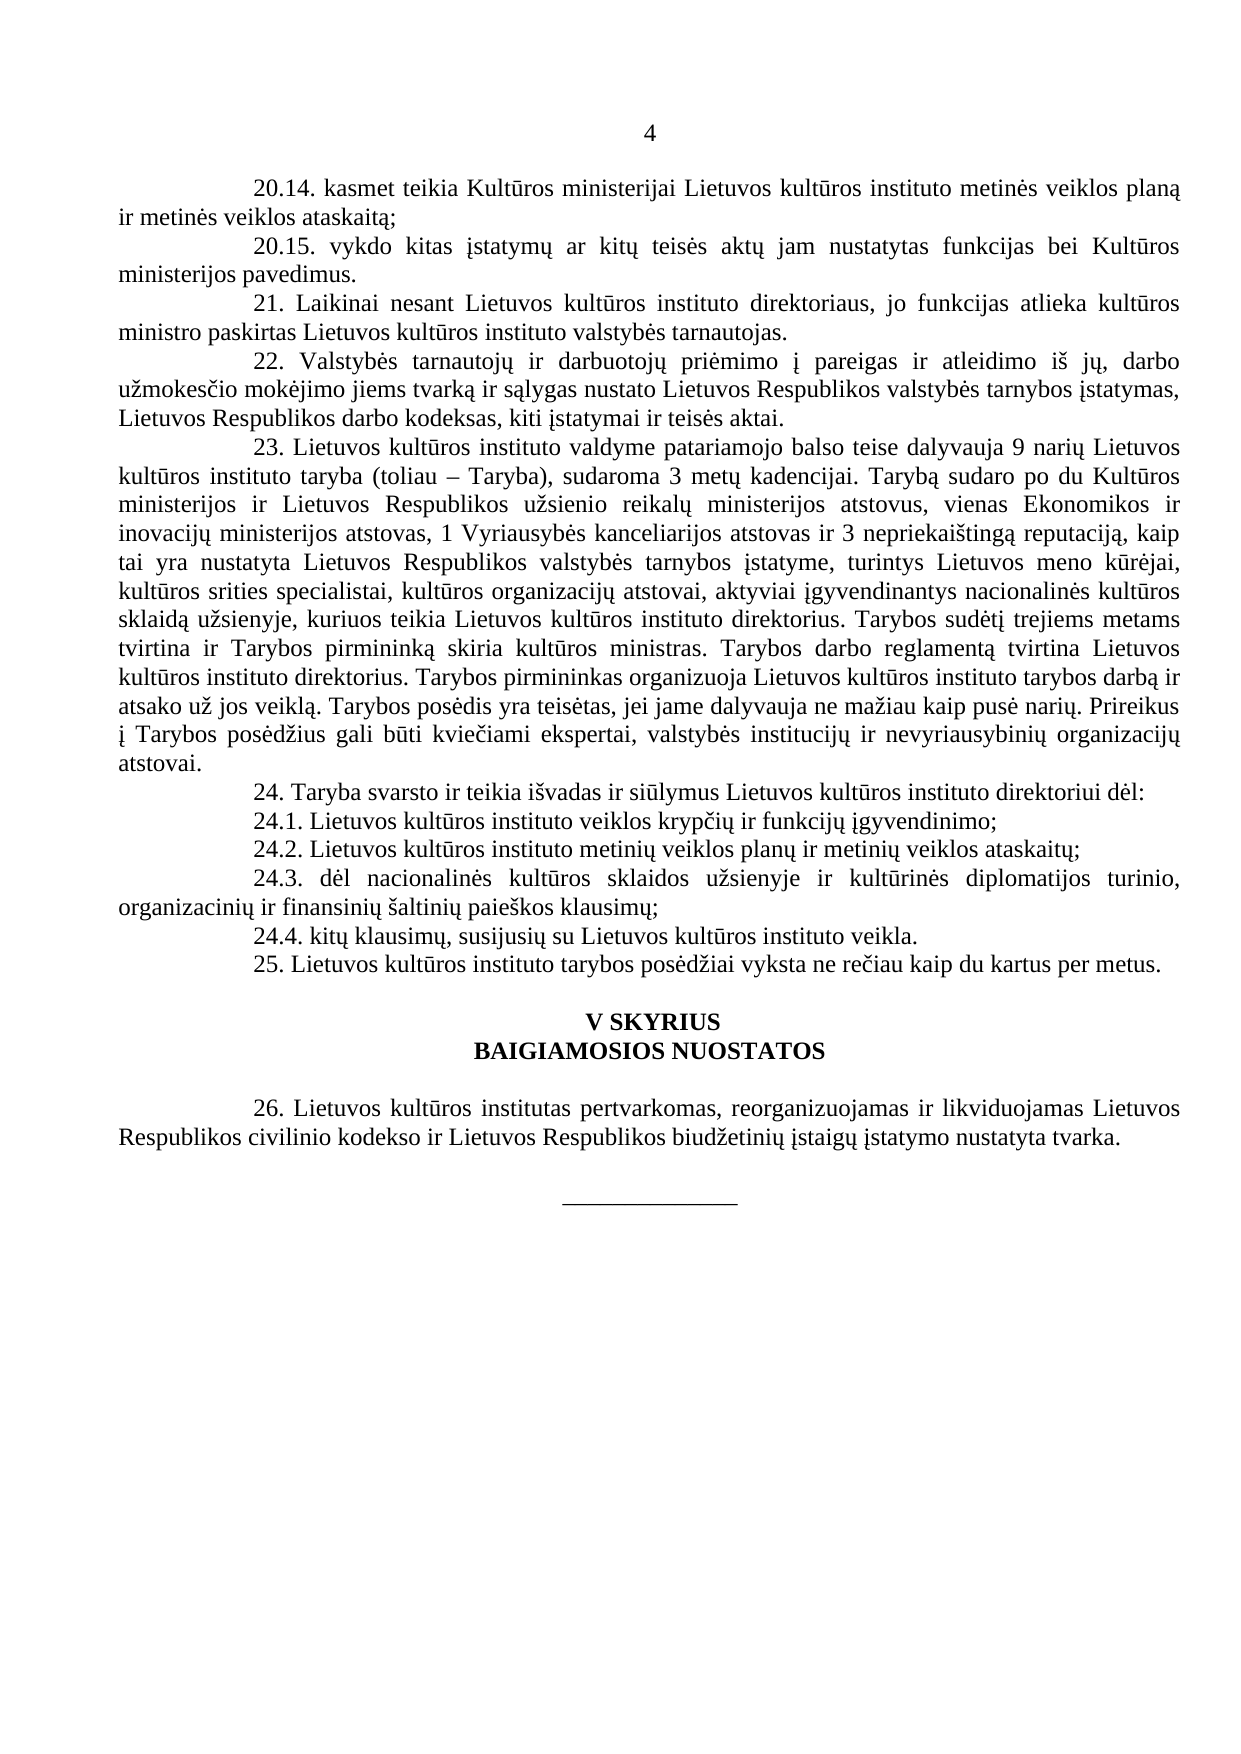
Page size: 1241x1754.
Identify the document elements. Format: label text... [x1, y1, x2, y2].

text 24.1. Lietuvos kultūros instituto veiklos krypčių ir funkcijų įgyvendinimo; [118, 806, 1181, 834]
text 20.15. vykdo kitas įstatymų ar kitų teisės aktų jam nustatytas funkcijas bei Kultūros ministerijos pavedimus. [118, 231, 1181, 288]
text ______________ [118, 1179, 1181, 1208]
text 22. Valstybės tarnautojų ir darbuotojų priėmimo į pareigas ir atleidimo iš jų, darbo užmokesčio mokėjimo jiems tvarką ir sąlygas nustato Lietuvos Respublikos valstybės tarnybos įstatymas, Lietuvos Respublikos darbo kodeksas, kiti įstatymai ir teisės aktai. [118, 346, 1181, 432]
text 20.14. kasmet teikia Kultūros ministerijai Lietuvos kultūros instituto metinės veiklos planą ir metinės veiklos ataskaitą; [118, 173, 1181, 231]
text 23. Lietuvos kultūros instituto valdyme patariamojo balso teise dalyvauja 9 narių Lietuvos kultūros instituto taryba (toliau – Taryba), sudaroma 3 metų kadencijai. Tarybą sudaro po du Kultūros ministerijos ir Lietuvos Respublikos užsienio reikalų ministerijos atstovus, vienas Ekonomikos ir inovacijų ministerijos atstovas, 1 Vyriausybės kanceliarijos atstovas ir 3 nepriekaištingą reputaciją, kaip tai yra nustatyta Lietuvos Respublikos valstybės tarnybos įstatyme, turintys Lietuvos meno kūrėjai, kultūros srities specialistai, kultūros organizacijų atstovai, aktyviai įgyvendinantys nacionalinės kultūros sklaidą užsienyje, kuriuos teikia Lietuvos kultūros instituto direktorius. Tarybos sudėtį trejiems metams tvirtina ir Tarybos pirmininką skiria kultūros ministras. Tarybos darbo reglamentą tvirtina Lietuvos kultūros instituto direktorius. Tarybos pirmininkas organizuoja Lietuvos kultūros instituto tarybos darbą ir atsako už jos veiklą. Tarybos posėdis yra teisėtas, jei jame dalyvauja ne mažiau kaip pusė narių. Prireikus į Tarybos posėdžius gali būti kviečiami ekspertai, valstybės institucijų ir nevyriausybinių organizacijų atstovai. [118, 432, 1181, 777]
text V SKYRIUS [118, 1007, 1181, 1036]
text 24. Taryba svarsto ir teikia išvadas ir siūlymus Lietuvos kultūros instituto direktoriui dėl: [118, 777, 1181, 806]
text 24.4. kitų klausimų, susijusių su Lietuvos kultūros instituto veikla. [118, 921, 1181, 949]
text BAIGIAMOSIOS NUOSTATOS [118, 1036, 1181, 1064]
text 24.3. dėl nacionalinės kultūros sklaidos užsienyje ir kultūrinės diplomatijos turinio, organizacinių ir finansinių šaltinių paieškos klausimų; [118, 863, 1181, 921]
text 25. Lietuvos kultūros instituto tarybos posėdžiai vyksta ne rečiau kaip du kartus per metus. [118, 949, 1181, 978]
text 26. Lietuvos kultūros institutas pertvarkomas, reorganizuojamas ir likviduojamas Lietuvos Respublikos civilinio kodekso ir Lietuvos Respublikos biudžetinių įstaigų įstatymo nustatyta tvarka. [118, 1093, 1181, 1151]
text 24.2. Lietuvos kultūros instituto metinių veiklos planų ir metinių veiklos ataskaitų; [118, 834, 1181, 863]
text 21. Laikinai nesant Lietuvos kultūros instituto direktoriaus, jo funkcijas atlieka kultūros ministro paskirtas Lietuvos kultūros instituto valstybės tarnautojas. [118, 288, 1181, 346]
